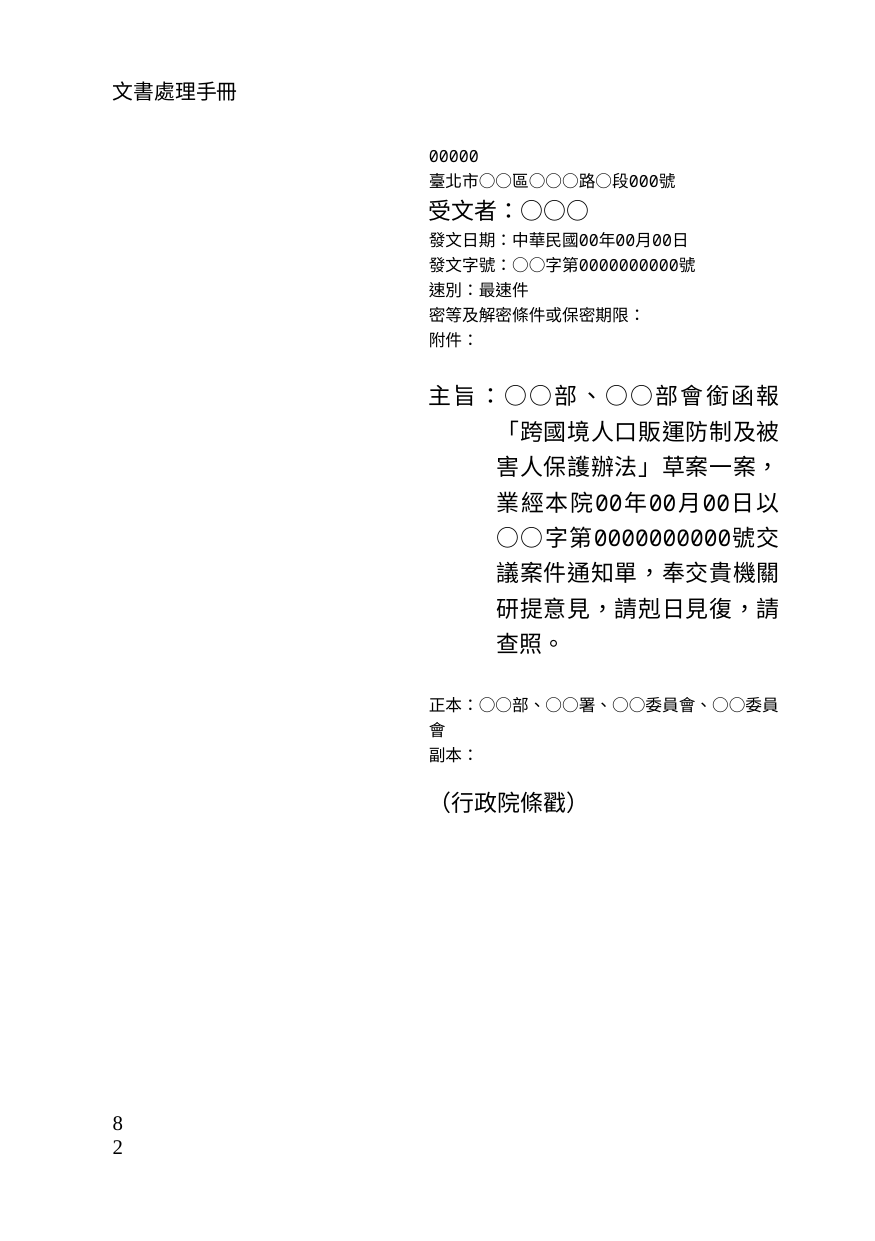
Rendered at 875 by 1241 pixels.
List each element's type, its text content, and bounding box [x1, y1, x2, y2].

table_cell 00000 臺北市○○區○○○路○段000號 受文者：○○○ 發文日期：中華民國00年00月00日 發文字號：○○字第0000000000號 速別：最速件 密等及解密條件或保密期限： 附件： 主旨：○○部、○○部會銜函報「跨國境人口販運防制及被害人保護辦法」草案一案，業經本院00年00月00日以○○字第0000000000號交議案件通知單，奉交貴機關研提意見，請剋日見復，請查照。 正本：○○部、○○署、○○委員會、○○委員會 副本： （行政院條戳） [396, 143, 783, 1099]
table_header [92, 143, 396, 1099]
